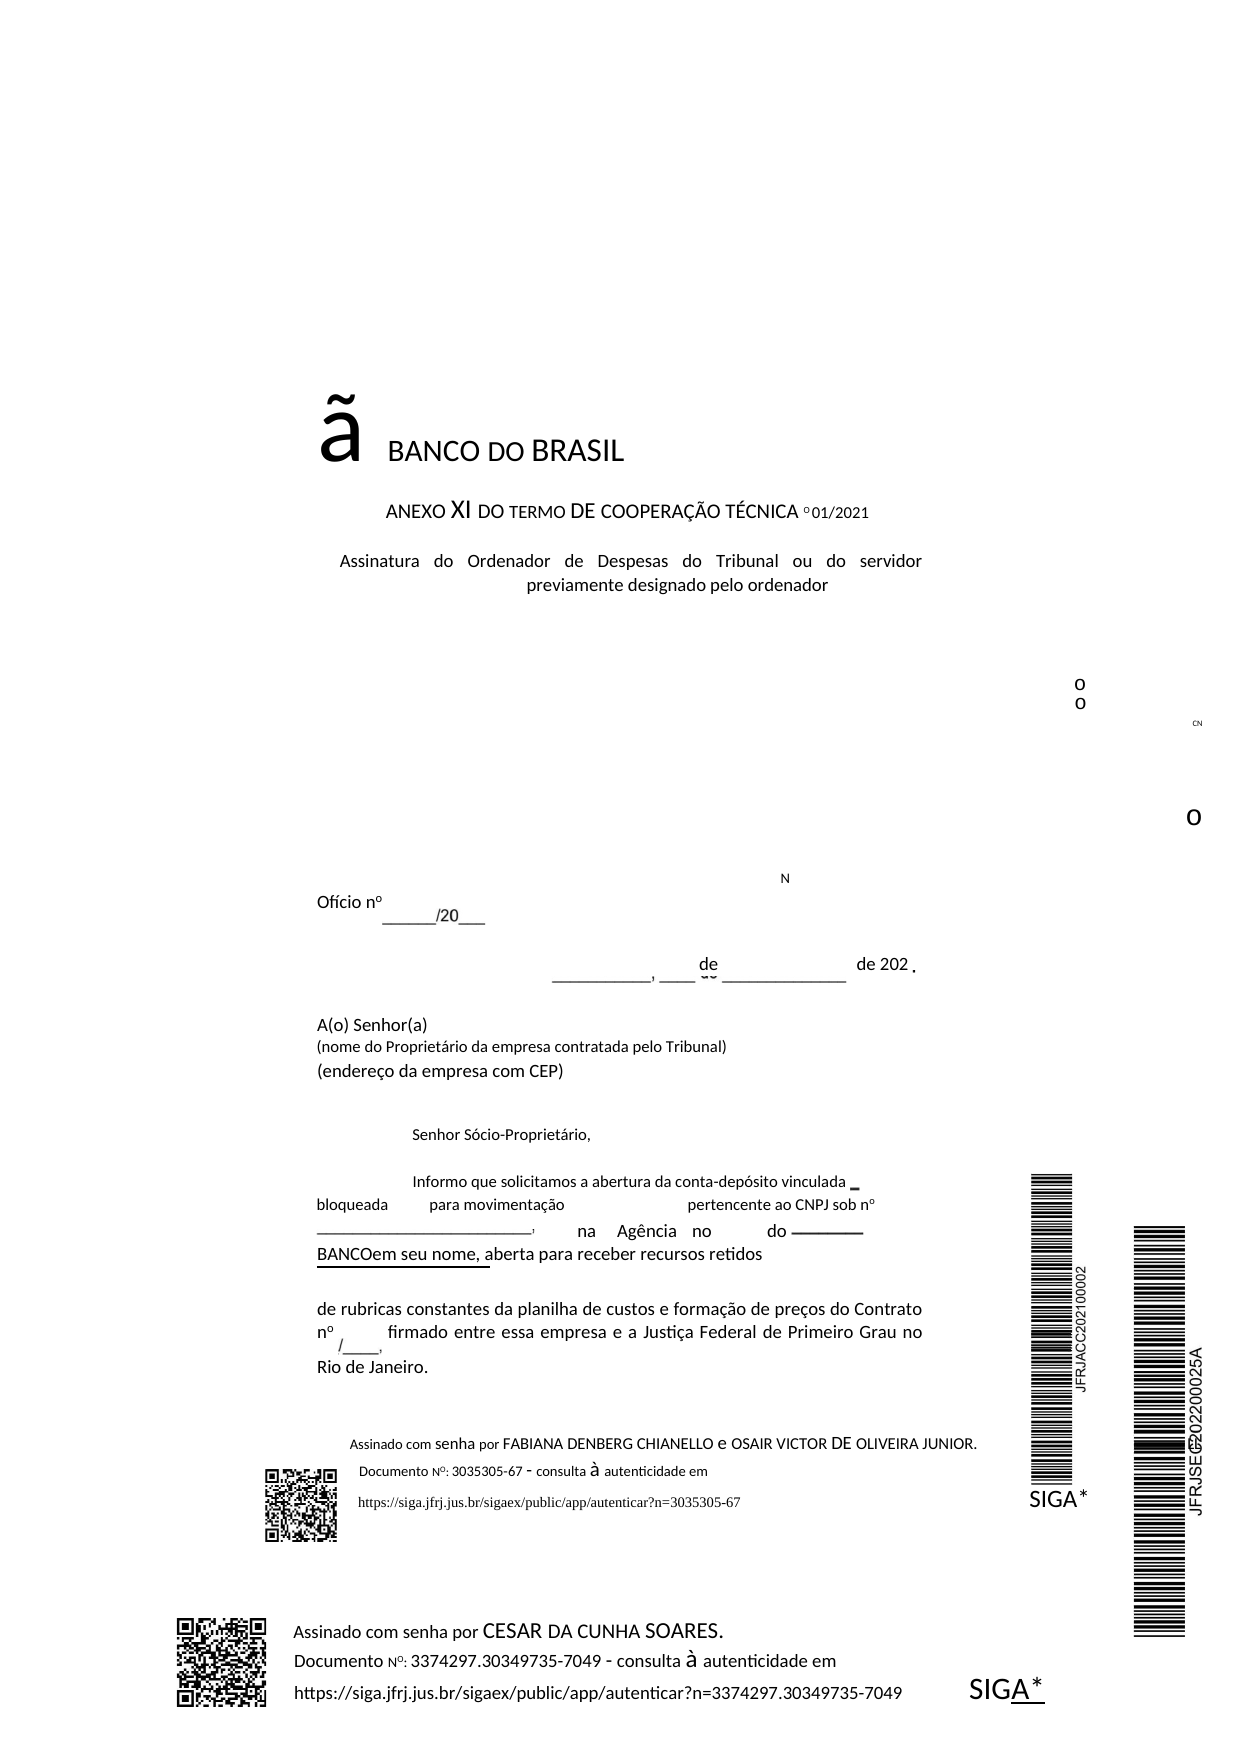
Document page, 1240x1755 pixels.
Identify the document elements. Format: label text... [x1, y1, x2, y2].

text (nome do Proprietário da empresa contratada pelo Tribunal) [316, 1037, 923, 1057]
text [1086, 1194, 1201, 1214]
text de rubricas constantes da planilha de custos e formação de preços do Contrato no firmado entre essa empresa e a Justiça Federal de Primeiro Grau no Rio de Janeiro. [317, 1297, 923, 1378]
text CN [317, 719, 1202, 729]
subtitle o o [1069, 673, 1090, 716]
text Ofício no [317, 890, 923, 924]
text na Agência no do BANCOem seu nome, aberta para receber recursos retidos [317, 1219, 923, 1265]
text de de 202 [317, 952, 1201, 974]
text bloqueada para movimentação pertencente ao CNPJ sob no [316, 1194, 1031, 1214]
text o [317, 801, 1203, 834]
text A(o) Senhor(a) [317, 1013, 923, 1036]
text Senhor Sócio-Proprietário, [412, 1124, 923, 1144]
text N [372, 869, 1201, 887]
text (endereço da empresa com CEP) [317, 1059, 923, 1082]
text Assinatura do Ordenador de Despesas do Tribunal ou do servidor previamente designado pelo ordenador [339, 550, 923, 596]
text Informo que solicitamos a abertura da conta-depósito vinculada [412, 1172, 923, 1192]
